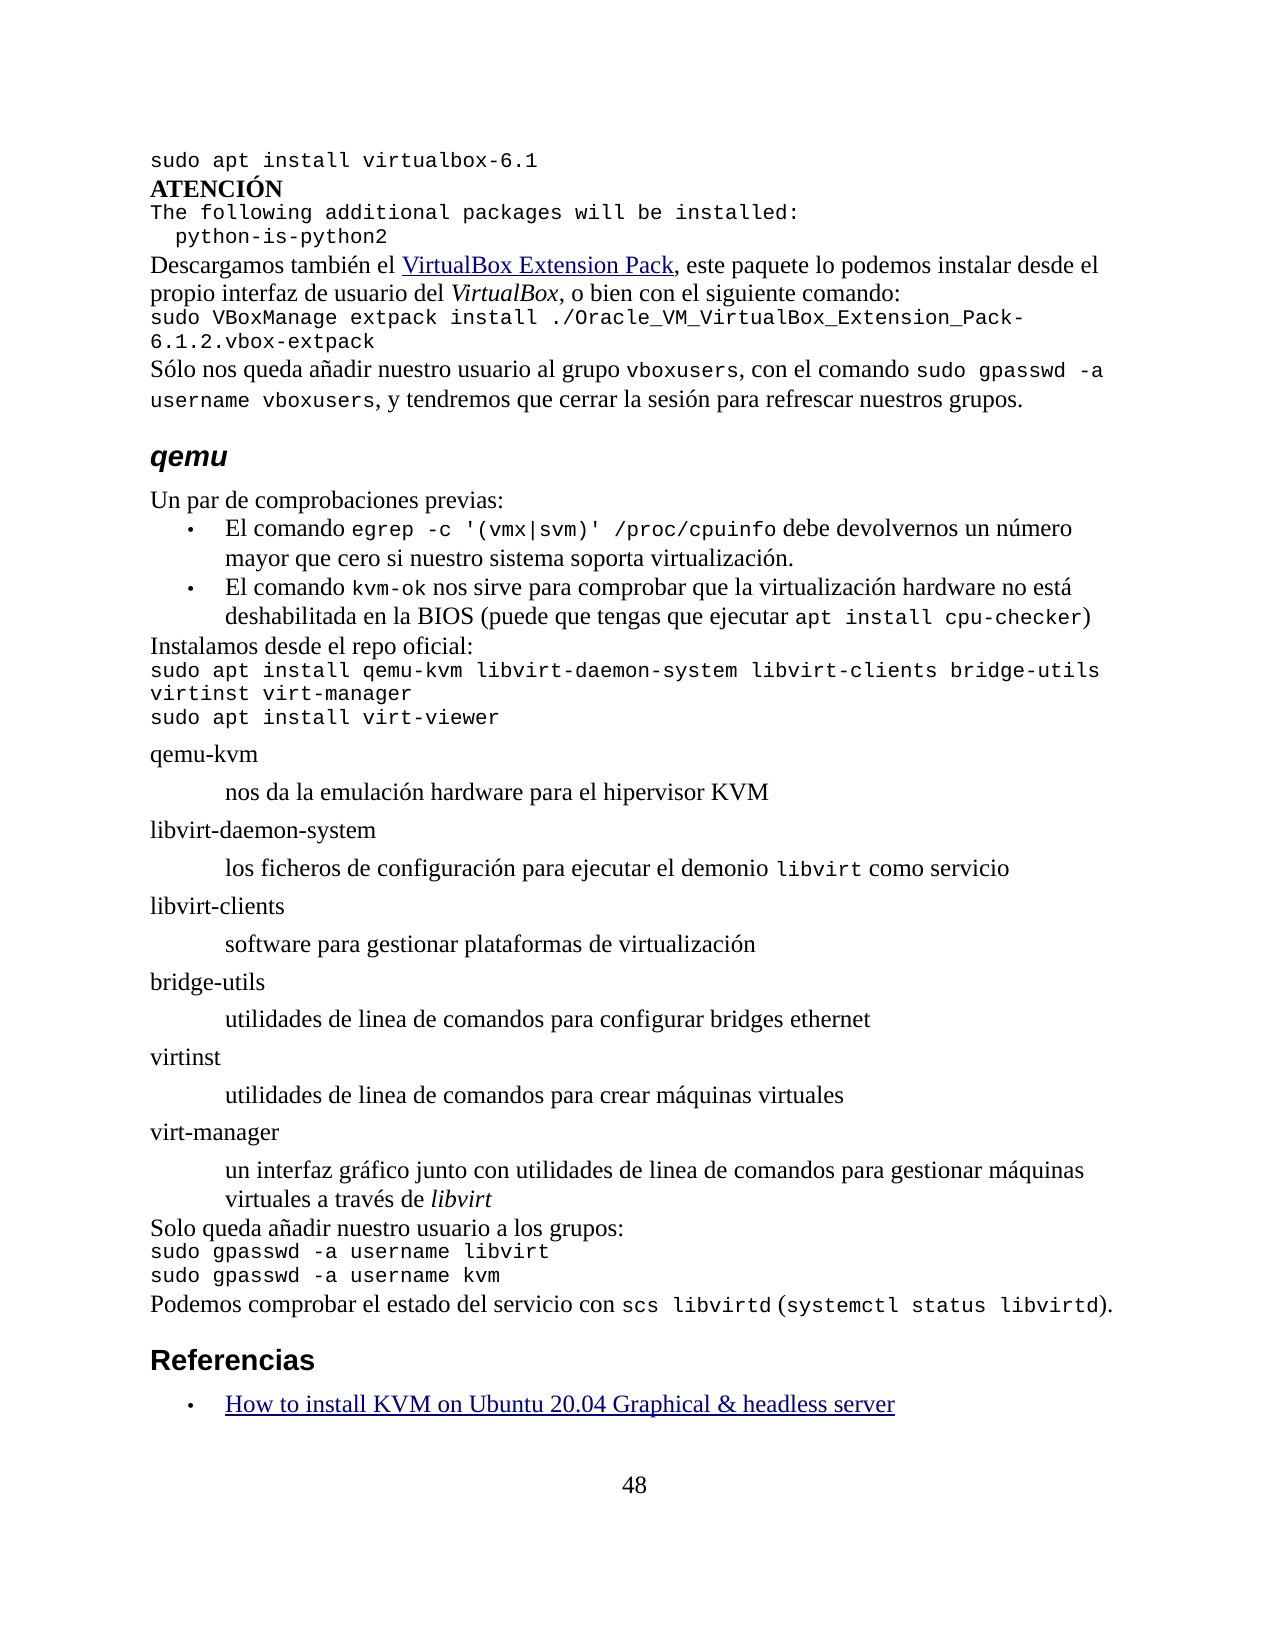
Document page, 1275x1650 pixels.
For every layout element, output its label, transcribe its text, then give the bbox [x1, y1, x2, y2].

text virt-manager [150, 1117, 1125, 1146]
text Podemos comprobar el estado del servicio con scs libvirtd (systemctl status libvirtd). [150, 1289, 1125, 1318]
text bridge-utils [150, 967, 1125, 995]
text utilidades de linea de comandos para crear máquinas virtuales [225, 1080, 1125, 1108]
text nos da la emulación hardware para el hipervisor KVM [225, 777, 1125, 806]
text sudo gpasswd -a username libvirt [150, 1241, 1125, 1265]
list How to install KVM on Ubuntu 20.04 Graphical & headless server [187, 1389, 1125, 1418]
text virtinst [150, 1042, 1125, 1071]
text los ficheros de configuración para ejecutar el demonio libvirt como servicio [225, 853, 1125, 882]
list El comando egrep -c '(vmx|svm)' /proc/cpuinfo debe devolvernos un número mayor que cero si nuestro sistema soporta virtualización. [187, 513, 1125, 572]
text Solo queda añadir nuestro usuario a los grupos: [150, 1213, 1125, 1241]
text Descargamos también el VirtualBox Extension Pack, este paquete lo podemos instalar desde el propio interfaz de usuario del VirtualBox, o bien con el siguiente comando: [150, 250, 1125, 307]
text software para gestionar plataformas de virtualización [225, 929, 1125, 958]
text sudo VBoxManage extpack install ./Oracle_VM_VirtualBox_Extension_Pack-6.1.2.vbox-extpack [150, 307, 1125, 354]
text utilidades de linea de comandos para configurar bridges ethernet [225, 1004, 1125, 1033]
text Un par de comprobaciones previas: [150, 485, 1125, 513]
text python-is-python2 [150, 226, 1125, 250]
subtitle qemu [150, 439, 1125, 472]
text sudo apt install virt-viewer [150, 707, 1125, 731]
subtitle Referencias [150, 1343, 1125, 1377]
text sudo gpasswd -a username kvm [150, 1265, 1125, 1289]
text qemu-kvm [150, 739, 1125, 768]
text libvirt-clients [150, 891, 1125, 920]
text libvirt-daemon-system [150, 815, 1125, 844]
text sudo apt install qemu-kvm libvirt-daemon-system libvirt-clients bridge-utils virtinst virt-manager [150, 660, 1125, 707]
text sudo apt install virtualbox-6.1 [150, 150, 1125, 174]
text Sólo nos queda añadir nuestro usuario al grupo vboxusers, con el comando sudo gpasswd -a username vboxusers, y tendremos que cerrar la sesión para refrescar nuestros grupos. [150, 354, 1125, 414]
text The following additional packages will be installed: [150, 202, 1125, 226]
text Instalamos desde el repo oficial: [150, 631, 1125, 660]
text ATENCIÓN [150, 174, 1125, 202]
text un interfaz gráfico junto con utilidades de linea de comandos para gestionar máquinas virtuales a través de libvirt [225, 1155, 1125, 1213]
list El comando kvm-ok nos sirve para comprobar que la virtualización hardware no está deshabilitada en la BIOS (puede que tengas que ejecutar apt install cpu-checker) [187, 572, 1125, 631]
